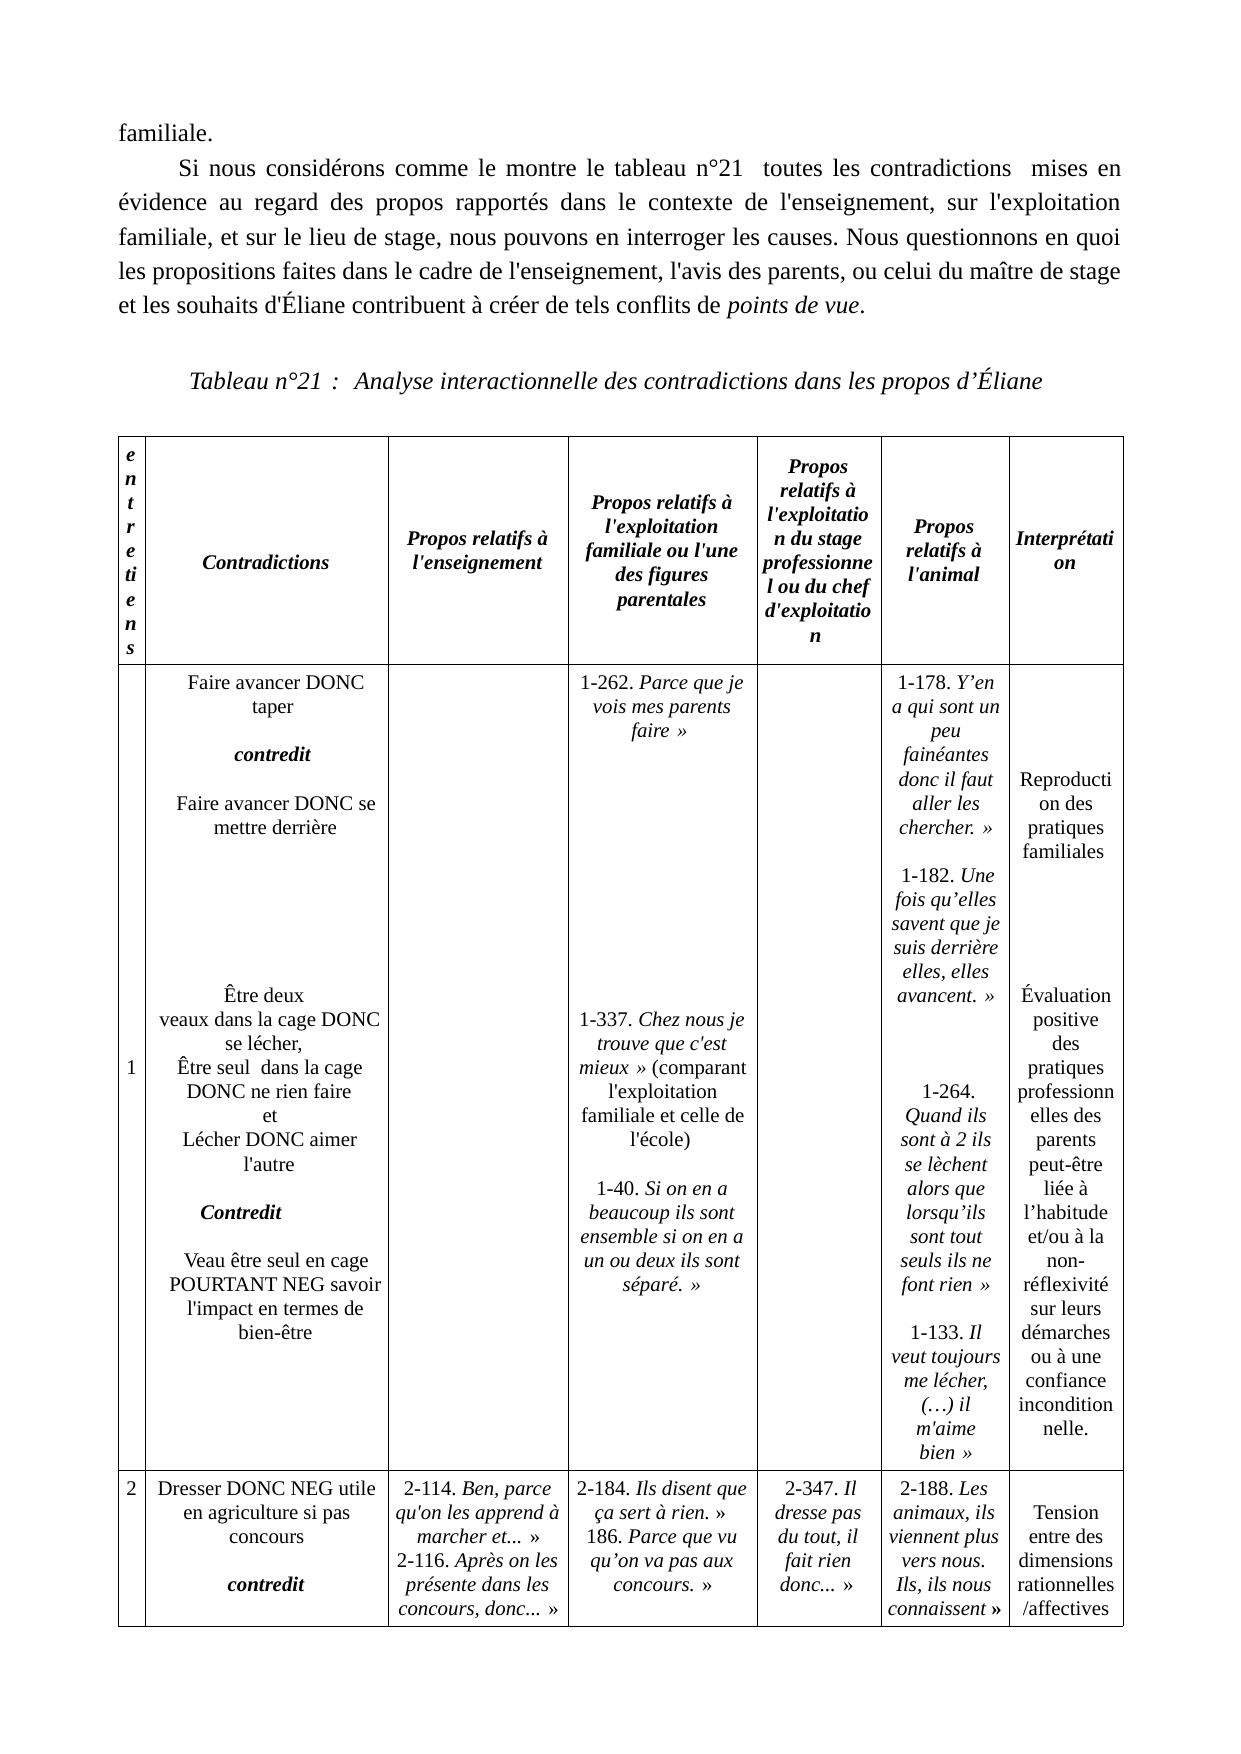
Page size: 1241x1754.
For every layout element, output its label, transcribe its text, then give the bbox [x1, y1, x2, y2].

table_cell [389, 665, 568, 1470]
table_cell 2-347. Il dresse pas du tout, il fait rien donc... » [758, 1471, 881, 1626]
text Tableau n°21 : Analyse interactionnelle des contradictions dans les propos d’Éliane [118, 366, 1122, 395]
table_cell Reproduction des pratiques familiales Évaluation positive des pratiques professionnelles des parents peut-être liée à l’habitude et/ou à la non-réflexivité sur leurs démarches ou à une confiance inconditionnelle. [1010, 665, 1123, 1470]
table_cell 1 [119, 665, 145, 1470]
table_header Propos relatifs à l'enseignement [389, 437, 568, 664]
table_header Propos relatifs à l'animal [882, 437, 1009, 664]
table_header Propos relatifs à l'exploitation du stage professionnel ou du chef d'exploitation [758, 437, 881, 664]
table_cell 2 [119, 1471, 145, 1626]
table_cell Tension entre des dimensions rationnelles/affectives [1010, 1471, 1123, 1626]
text Si nous considérons comme le montre le tableau n°21 toutes les contradictions mises en évidence au regard des propos rapportés dans le contexte de l'enseignement, sur l'exploitation familiale, et sur le lieu de stage, nous pouvons en interroger les causes. Nous questionnons en quoi les propositions faites dans le cadre de l'enseignement, l'avis des parents, ou celui du maître de stage et les souhaits d'Éliane contribuent à créer de tels conflits de points de vue. [118, 153, 1122, 319]
table_cell 2-114. Ben, parce qu'on les apprend à marcher et... » 2-116. Après on les présente dans les concours, donc... » [389, 1471, 568, 1626]
text familiale. [118, 118, 1122, 147]
table_header Interprétation [1010, 437, 1123, 664]
table_cell Faire avancer DONC taper contredit Faire avancer DONC se mettre derrière Être deux veaux dans la cage DONC se lécher, Être seul dans la cage DONC ne rien faire et Lécher DONC aimer l'autre Contredit Veau être seul en cage POURTANT NEG savoir l'impact en termes de bien-être [146, 665, 388, 1470]
table_cell 1-262. Parce que je vois mes parents faire » 1-337. Chez nous je trouve que c'est mieux » (comparant l'exploitation familiale et celle de l'école) 1-40. Si on en a beaucoup ils sont ensemble si on en a un ou deux ils sont séparé. » [569, 665, 757, 1470]
table_cell 2-184. Ils disent que ça sert à rien. » 186. Parce que vu qu’on va pas aux concours. » [569, 1471, 757, 1626]
table_header Contradictions [146, 437, 388, 664]
table_cell Dresser DONC NEG utile en agriculture si pas concours contredit [146, 1471, 388, 1626]
table_header Propos relatifs à l'exploitation familiale ou l'une des figures parentales [569, 437, 757, 664]
table_cell 1-178. Y’en a qui sont un peu fainéantes donc il faut aller les chercher. » 1-182. Une fois qu’elles savent que je suis derrière elles, elles avancent. » 1-264. Quand ils sont à 2 ils se lèchent alors que lorsqu’ils sont tout seuls ils ne font rien » 1-133. Il veut toujours me lécher, (…) il m'aime bien » [882, 665, 1009, 1470]
table_header entretiens [119, 437, 145, 664]
table_cell 2-188. Les animaux, ils viennent plus vers nous. Ils, ils nous connaissent » [882, 1471, 1009, 1626]
table_cell [758, 665, 881, 1470]
